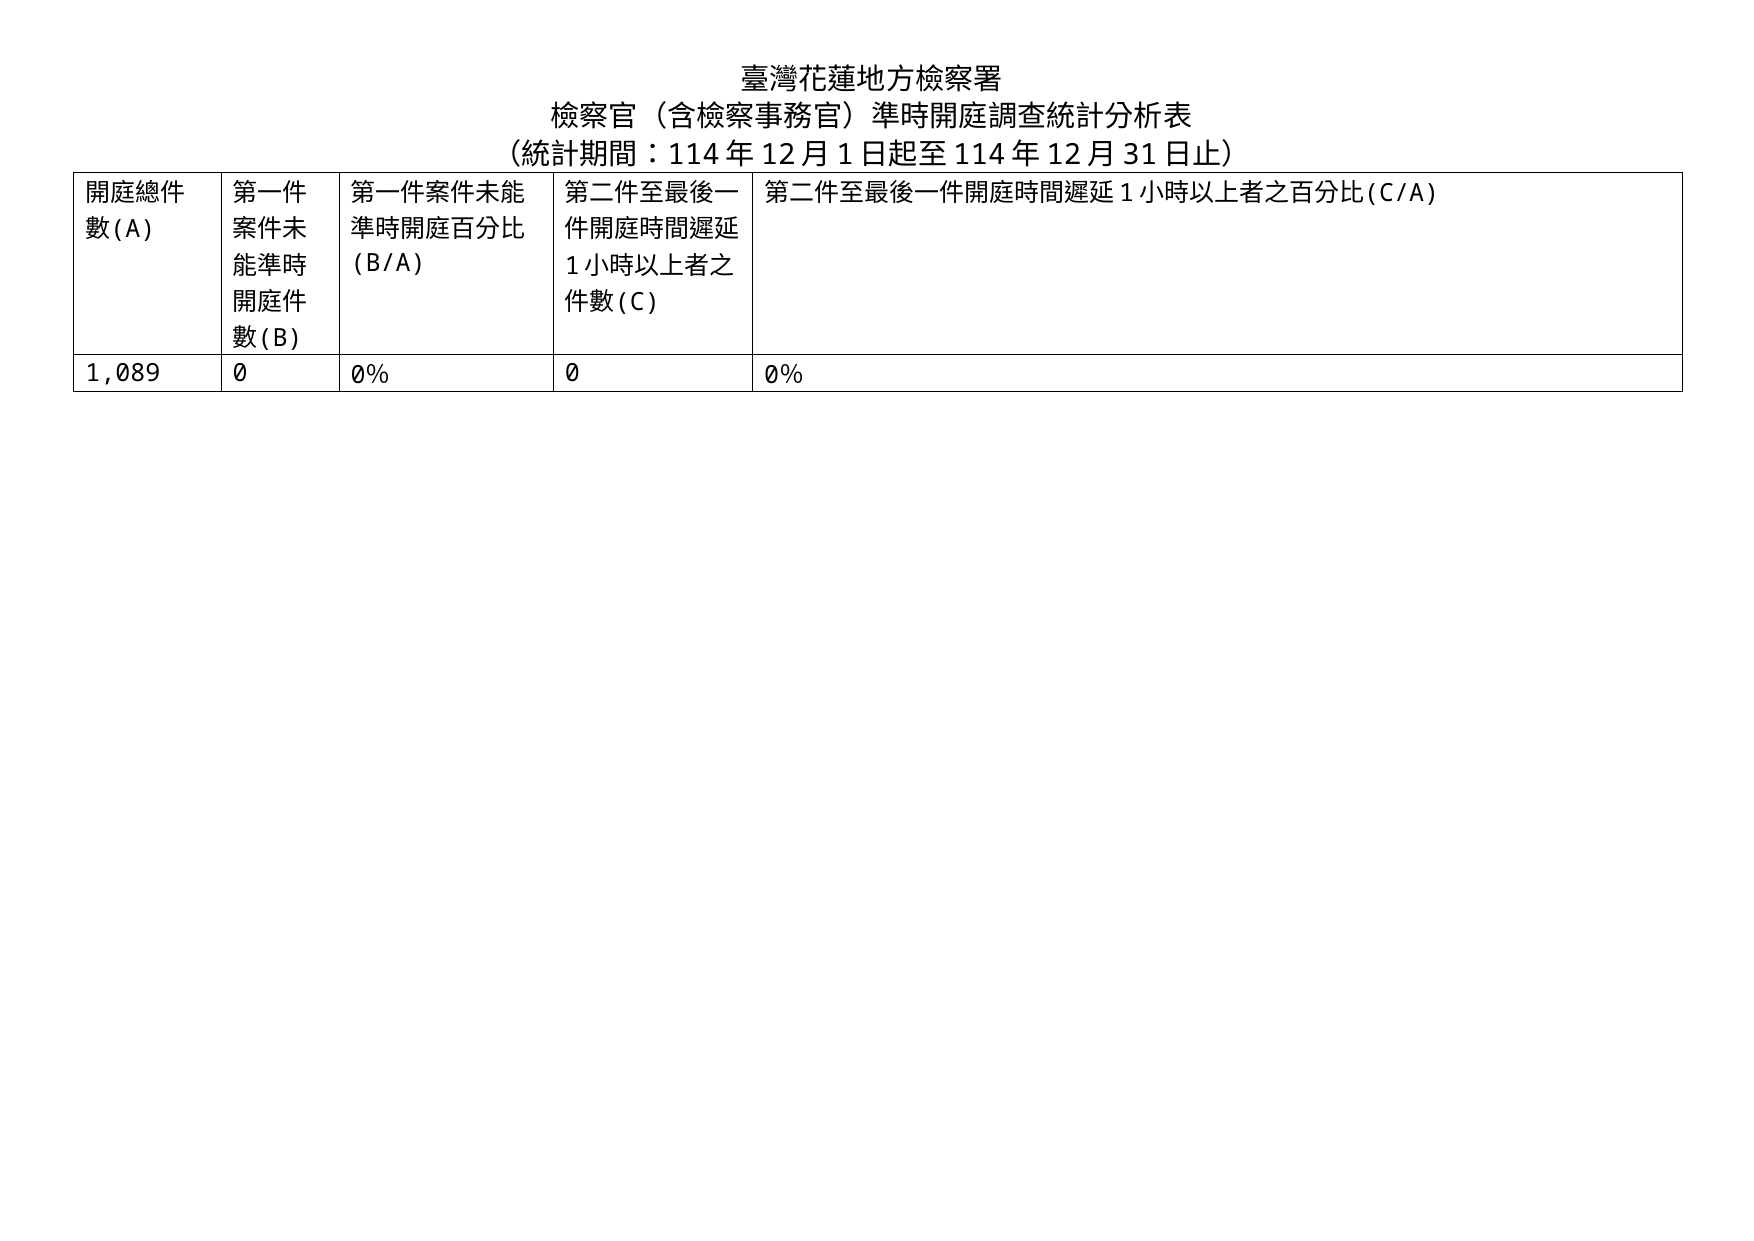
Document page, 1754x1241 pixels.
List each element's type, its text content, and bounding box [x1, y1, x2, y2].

table_header 第一件案件未能準時開庭件數(B) [222, 173, 339, 354]
text 臺灣花蓮地方檢察署 [74, 59, 1668, 97]
table_header 開庭總件數(A) [74, 173, 221, 354]
table_cell 0 [554, 355, 752, 391]
table_header 第二件至最後一件開庭時間遲延1小時以上者之百分比(C/A) [753, 173, 1682, 354]
table_cell 1,089 [74, 355, 221, 391]
table_cell 0 [222, 355, 339, 391]
table_header 第一件案件未能準時開庭百分比(B/A) [340, 173, 553, 354]
text 檢察官（含檢察事務官）準時開庭調查統計分析表 [74, 97, 1668, 134]
table_header 第二件至最後一件開庭時間遲延1小時以上者之件數(C) [554, 173, 752, 354]
text （統計期間：114年12月1日起至114年12月31日止） [74, 134, 1668, 172]
table_cell 0％ [753, 355, 1682, 391]
table_cell 0％ [340, 355, 553, 391]
